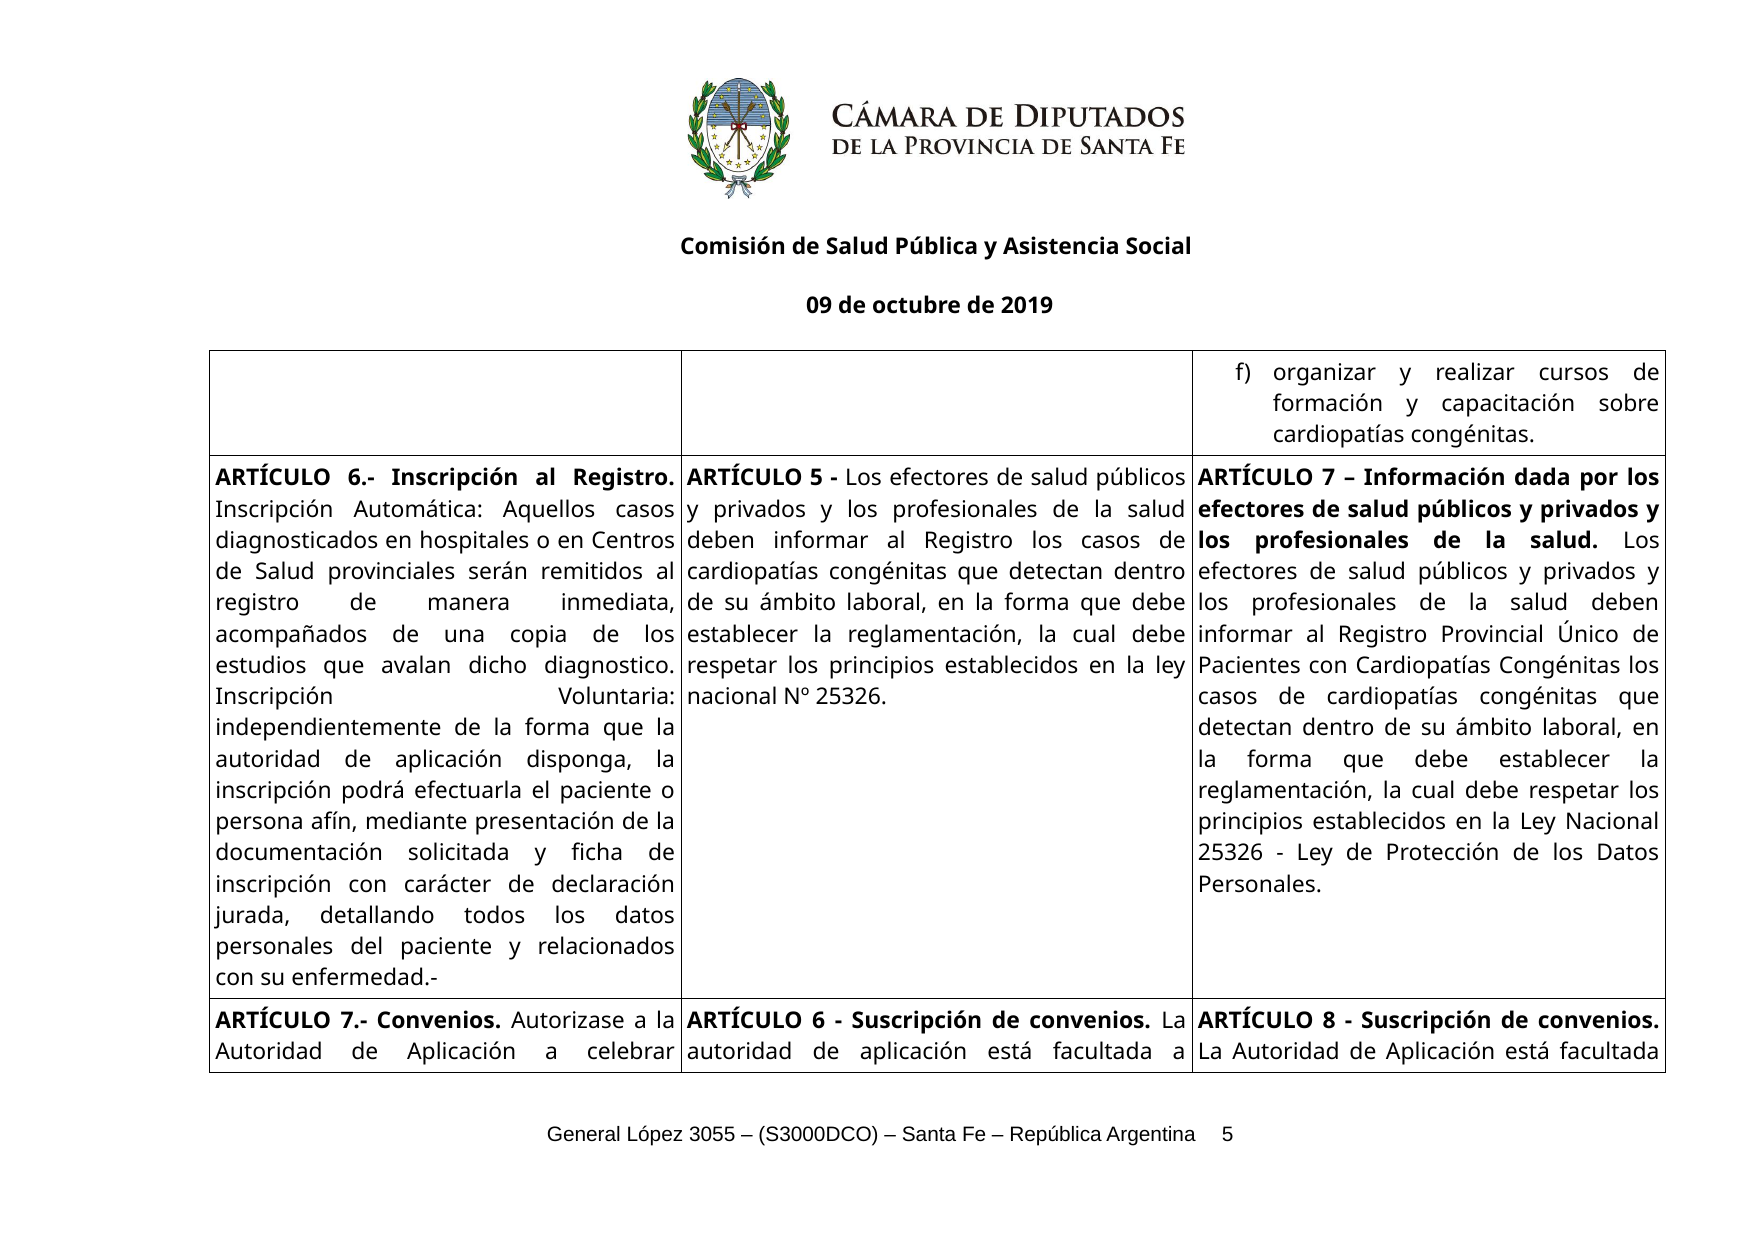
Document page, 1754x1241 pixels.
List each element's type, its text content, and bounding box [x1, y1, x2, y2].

table_cell ARTÍCULO 6 - Suscripción de convenios. La autoridad de aplicación está facultada a [682, 999, 1192, 1072]
table_cell ARTÍCULO 7 – Información dada por los efectores de salud públicos y privados y los profesionales de la salud. Los efectores de salud públicos y privados y los profesionales de la salud deben informar al Registro Provincial Único de Pacientes con Cardiopatías Congénitas los casos de cardiopatías congénitas que detectan dentro de su ámbito laboral, en la forma que debe establecer la reglamentación, la cual debe respetar los principios establecidos en la Ley Nacional 25326 - Ley de Protección de los Datos Personales. [1193, 456, 1665, 998]
table_cell ARTÍCULO 5 - Los efectores de salud públicos y privados y los profesionales de la salud deben informar al Registro los casos de cardiopatías congénitas que detectan dentro de su ámbito laboral, en la forma que debe establecer la reglamentación, la cual debe respetar los principios establecidos en la ley nacional Nº 25326. [682, 456, 1192, 998]
table_cell ARTÍCULO 8 - Suscripción de convenios. La Autoridad de Aplicación está facultada [1193, 999, 1665, 1072]
table_cell ARTÍCULO 6 - Funciones. Son funciones de la Autoridad de aplicación: mantener un listado actualizado y su evolución de las personas que padecen cardiopatías congénitas, con domicilio en la Provincia; expedir certificados y credenciales a los pacientes con cardiopatías congénitas inscriptos en el Registro, a los fines de ser presentados ante las autoridades u organismos que lo exijan; realizar campañas de comunicación y difusión sobre los tratamientos de las cardiopatías congénitas en niños, adolescentes y adultos, sobre nuevos hábitos de vida saludable para quienes padecen cardiopatías congénitas, sobre la importancia de su diagnóstico precoz y el cuidado de los pacientes; impulsar la creación de servicios de atención de urgencias especializados en cardiopatías congénitas; recopilar y procesar información actualizada sobre tratamientos y centros asistenciales; y, organizar y realizar cursos de formación y capacitación sobre cardiopatías congénitas. [1193, 351, 1665, 455]
table_cell [210, 351, 681, 455]
table_cell [682, 351, 1192, 455]
picture [687, 78, 1185, 203]
table_cell ARTÍCULO 6.- Inscripción al Registro. Inscripción Automática: Aquellos casos diagnosticados en hospitales o en Centros de Salud provinciales serán remitidos al registro de manera inmediata, acompañados de una copia de los estudios que avalan dicho diagnostico. Inscripción Voluntaria: independientemente de la forma que la autoridad de aplicación disponga, la inscripción podrá efectuarla el paciente o persona afín, mediante presentación de la documentación solicitada y ficha de inscripción con carácter de declaración jurada, detallando todos los datos personales del paciente y relacionados con su enfermedad.- [210, 456, 681, 998]
table_cell ARTÍCULO 7.- Convenios. Autorizase a la Autoridad de Aplicación a celebrar [210, 999, 681, 1072]
